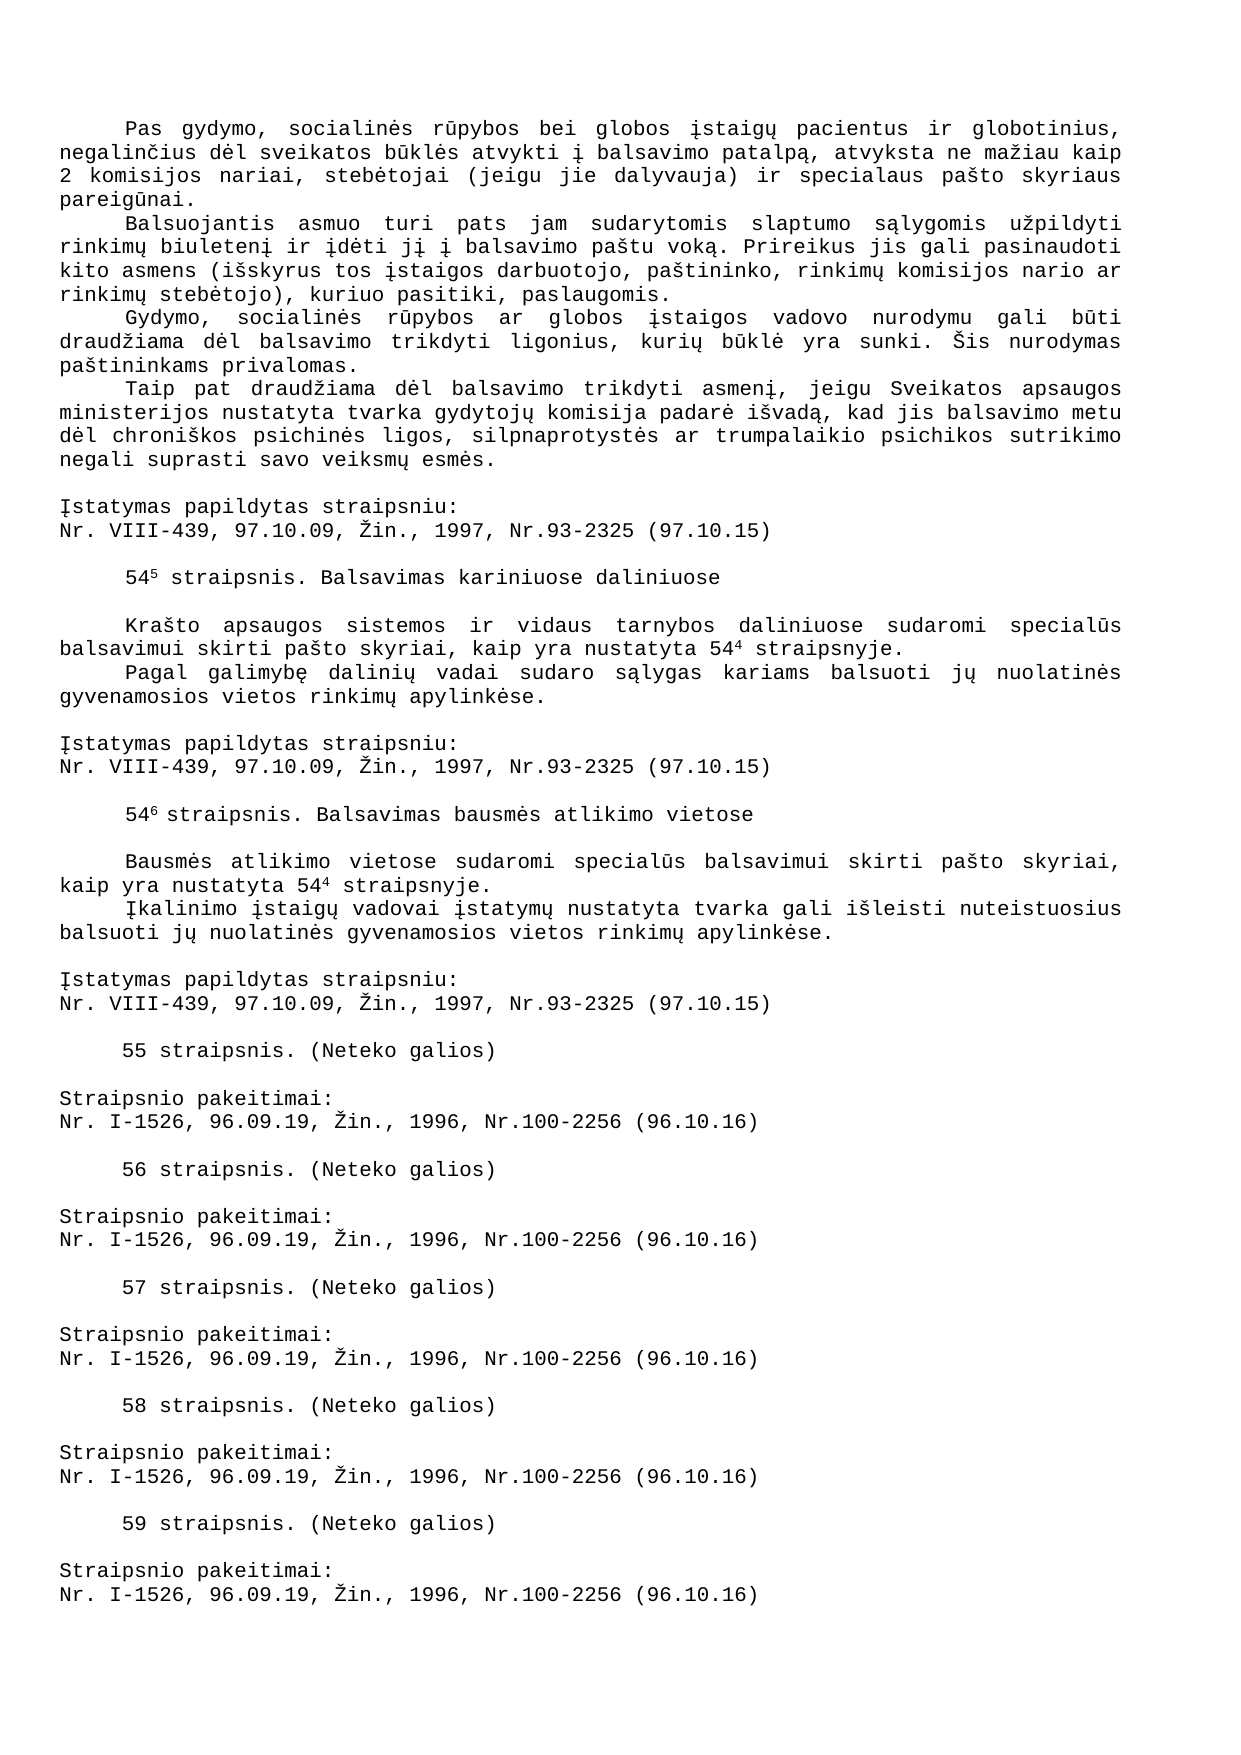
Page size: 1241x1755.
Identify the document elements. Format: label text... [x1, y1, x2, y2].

text 55 straipsnis. (Neteko galios) [59, 1040, 1122, 1064]
text Įstatymas papildytas straipsniu: [59, 969, 1122, 993]
text 545 straipsnis. Balsavimas kariniuose daliniuose [59, 567, 1122, 591]
text Nr. I-1526, 96.09.19, Žin., 1996, Nr.100-2256 (96.10.16) [59, 1466, 1122, 1489]
text Straipsnio pakeitimai: [59, 1561, 1122, 1584]
text 59 straipsnis. (Neteko galios) [59, 1513, 1122, 1537]
text Bausmės atlikimo vietose sudaromi specialūs balsavimui skirti pašto skyriai, kaip yra nustatyta 544 straipsnyje. [59, 851, 1122, 898]
text Krašto apsaugos sistemos ir vidaus tarnybos daliniuose sudaromi specialūs balsavimui skirti pašto skyriai, kaip yra nustatyta 544 straipsnyje. [59, 615, 1122, 662]
text Gydymo, socialinės rūpybos ar globos įstaigos vadovo nurodymu gali būti draudžiama dėl balsavimo trikdyti ligonius, kurių būklė yra sunki. Šis nurodymas paštininkams privalomas. [59, 307, 1122, 378]
text Įstatymas papildytas straipsniu: [59, 496, 1122, 520]
text Nr. VIII-439, 97.10.09, Žin., 1997, Nr.93-2325 (97.10.15) [59, 993, 1122, 1017]
text Straipsnio pakeitimai: [59, 1442, 1122, 1466]
text Nr. I-1526, 96.09.19, Žin., 1996, Nr.100-2256 (96.10.16) [59, 1111, 1122, 1135]
text Pas gydymo, socialinės rūpybos bei globos įstaigų pacientus ir globotinius, negalinčius dėl sveikatos būklės atvykti į balsavimo patalpą, atvyksta ne mažiau kaip 2 komisijos nariai, stebėtojai (jeigu jie dalyvauja) ir specialaus pašto skyriaus pareigūnai. [59, 118, 1122, 213]
text Straipsnio pakeitimai: [59, 1088, 1122, 1111]
text 57 straipsnis. (Neteko galios) [59, 1277, 1122, 1300]
text Pagal galimybę dalinių vadai sudaro sąlygas kariams balsuoti jų nuolatinės gyvenamosios vietos rinkimų apylinkėse. [59, 662, 1122, 709]
text Nr. VIII-439, 97.10.09, Žin., 1997, Nr.93-2325 (97.10.15) [59, 520, 1122, 544]
text 58 straipsnis. (Neteko galios) [59, 1395, 1122, 1419]
text Nr. I-1526, 96.09.19, Žin., 1996, Nr.100-2256 (96.10.16) [59, 1229, 1122, 1253]
text Nr. I-1526, 96.09.19, Žin., 1996, Nr.100-2256 (96.10.16) [59, 1348, 1122, 1371]
text Nr. I-1526, 96.09.19, Žin., 1996, Nr.100-2256 (96.10.16) [59, 1584, 1122, 1608]
text Įstatymas papildytas straipsniu: [59, 733, 1122, 757]
text Balsuojantis asmuo turi pats jam sudarytomis slaptumo sąlygomis užpildyti rinkimų biuletenį ir įdėti jį į balsavimo paštu voką. Prireikus jis gali pasinaudoti kito asmens (išskyrus tos įstaigos darbuotojo, paštininko, rinkimų komisijos nario ar rinkimų stebėtojo), kuriuo pasitiki, paslaugomis. [59, 213, 1122, 307]
text Nr. VIII-439, 97.10.09, Žin., 1997, Nr.93-2325 (97.10.15) [59, 757, 1122, 780]
text 546 straipsnis. Balsavimas bausmės atlikimo vietose [59, 804, 1122, 827]
text Įkalinimo įstaigų vadovai įstatymų nustatyta tvarka gali išleisti nuteistuosius balsuoti jų nuolatinės gyvenamosios vietos rinkimų apylinkėse. [59, 898, 1122, 946]
text Taip pat draudžiama dėl balsavimo trikdyti asmenį, jeigu Sveikatos apsaugos ministerijos nustatyta tvarka gydytojų komisija padarė išvadą, kad jis balsavimo metu dėl chroniškos psichinės ligos, silpnaprotystės ar trumpalaikio psichikos sutrikimo negali suprasti savo veiksmų esmės. [59, 378, 1122, 473]
text Straipsnio pakeitimai: [59, 1206, 1122, 1229]
text 56 straipsnis. (Neteko galios) [59, 1158, 1122, 1182]
text Straipsnio pakeitimai: [59, 1324, 1122, 1348]
